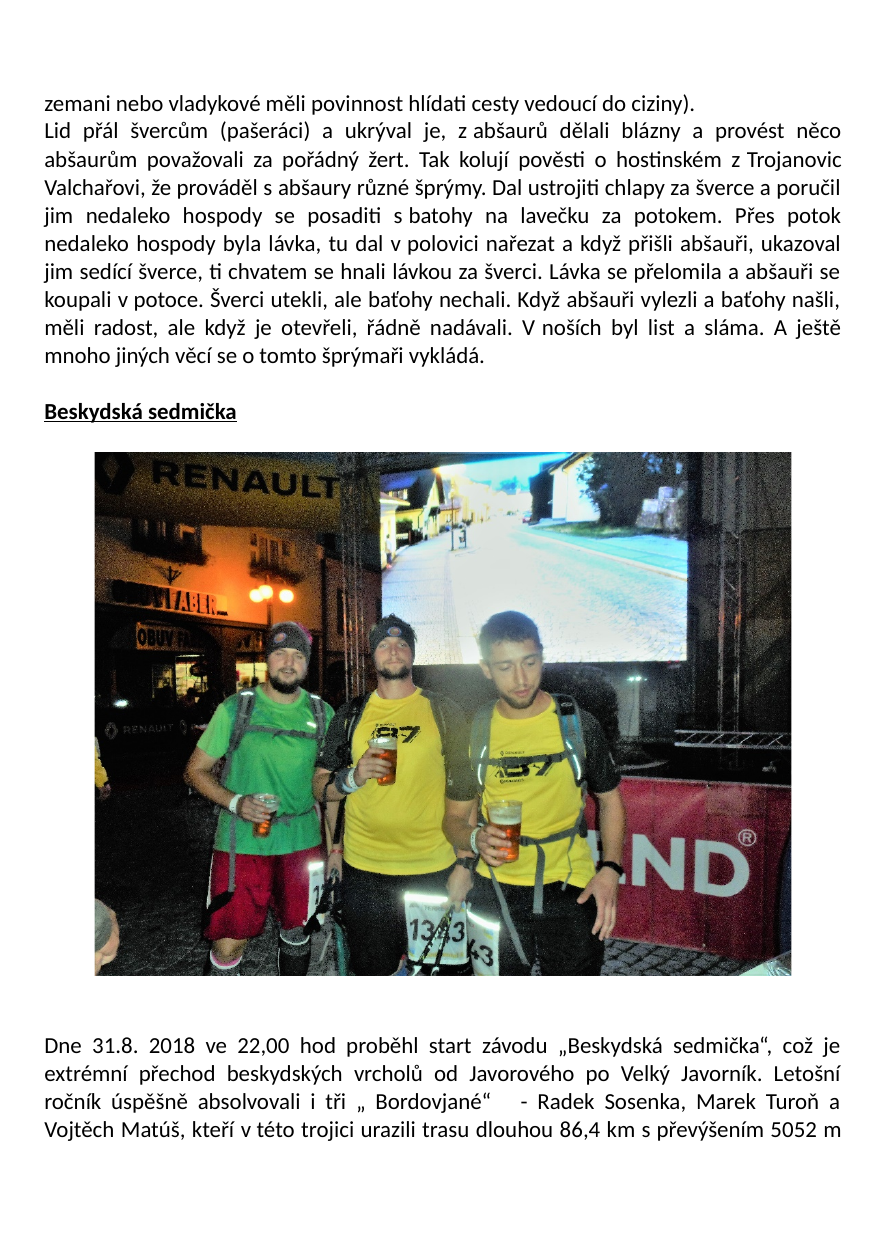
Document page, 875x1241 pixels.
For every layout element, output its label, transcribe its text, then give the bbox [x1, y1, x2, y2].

text Dne 31.8. 2018 ve 22,00 hod proběhl start závodu „Beskydská sedmička“, což je extrémní přechod beskydských vrcholů od Javorového po Velký Javorník. Letošní ročník úspěšně absolvovali i tři „ Bordovjané“ - Radek Sosenka, Marek Turoň a Vojtěch Matúš, kteří v této trojici urazili trasu dlouhou 86,4 km s převýšením 5052 m [44, 1031, 842, 1143]
text Beskydská sedmička [44, 397, 842, 425]
text Lid přál švercům (pašeráci) a ukrýval je, z abšaurů dělali blázny a provést něco abšaurům považovali za pořádný žert. Tak kolují pověsti o hostinském z Trojanovic Valchařovi, že prováděl s abšaury různé šprýmy. Dal ustrojiti chlapy za šverce a poručil jim nedaleko hospody se posaditi s batohy na lavečku za potokem. Přes potok nedaleko hospody byla lávka, tu dal v polovici nařezat a když přišli abšauři, ukazoval jim sedící šverce, ti chvatem se hnali lávkou za šverci. Lávka se přelomila a abšauři se koupali v potoce. Šverci utekli, ale baťohy nechali. Když abšauři vylezli a baťohy našli, měli radost, ale když je otevřeli, řádně nadávali. V noších byl list a sláma. A ještě mnoho jiných věcí se o tomto šprýmaři vykládá. [44, 117, 842, 369]
text zemani nebo vladykové měli povinnost hlídati cesty vedoucí do ciziny). [44, 89, 842, 117]
